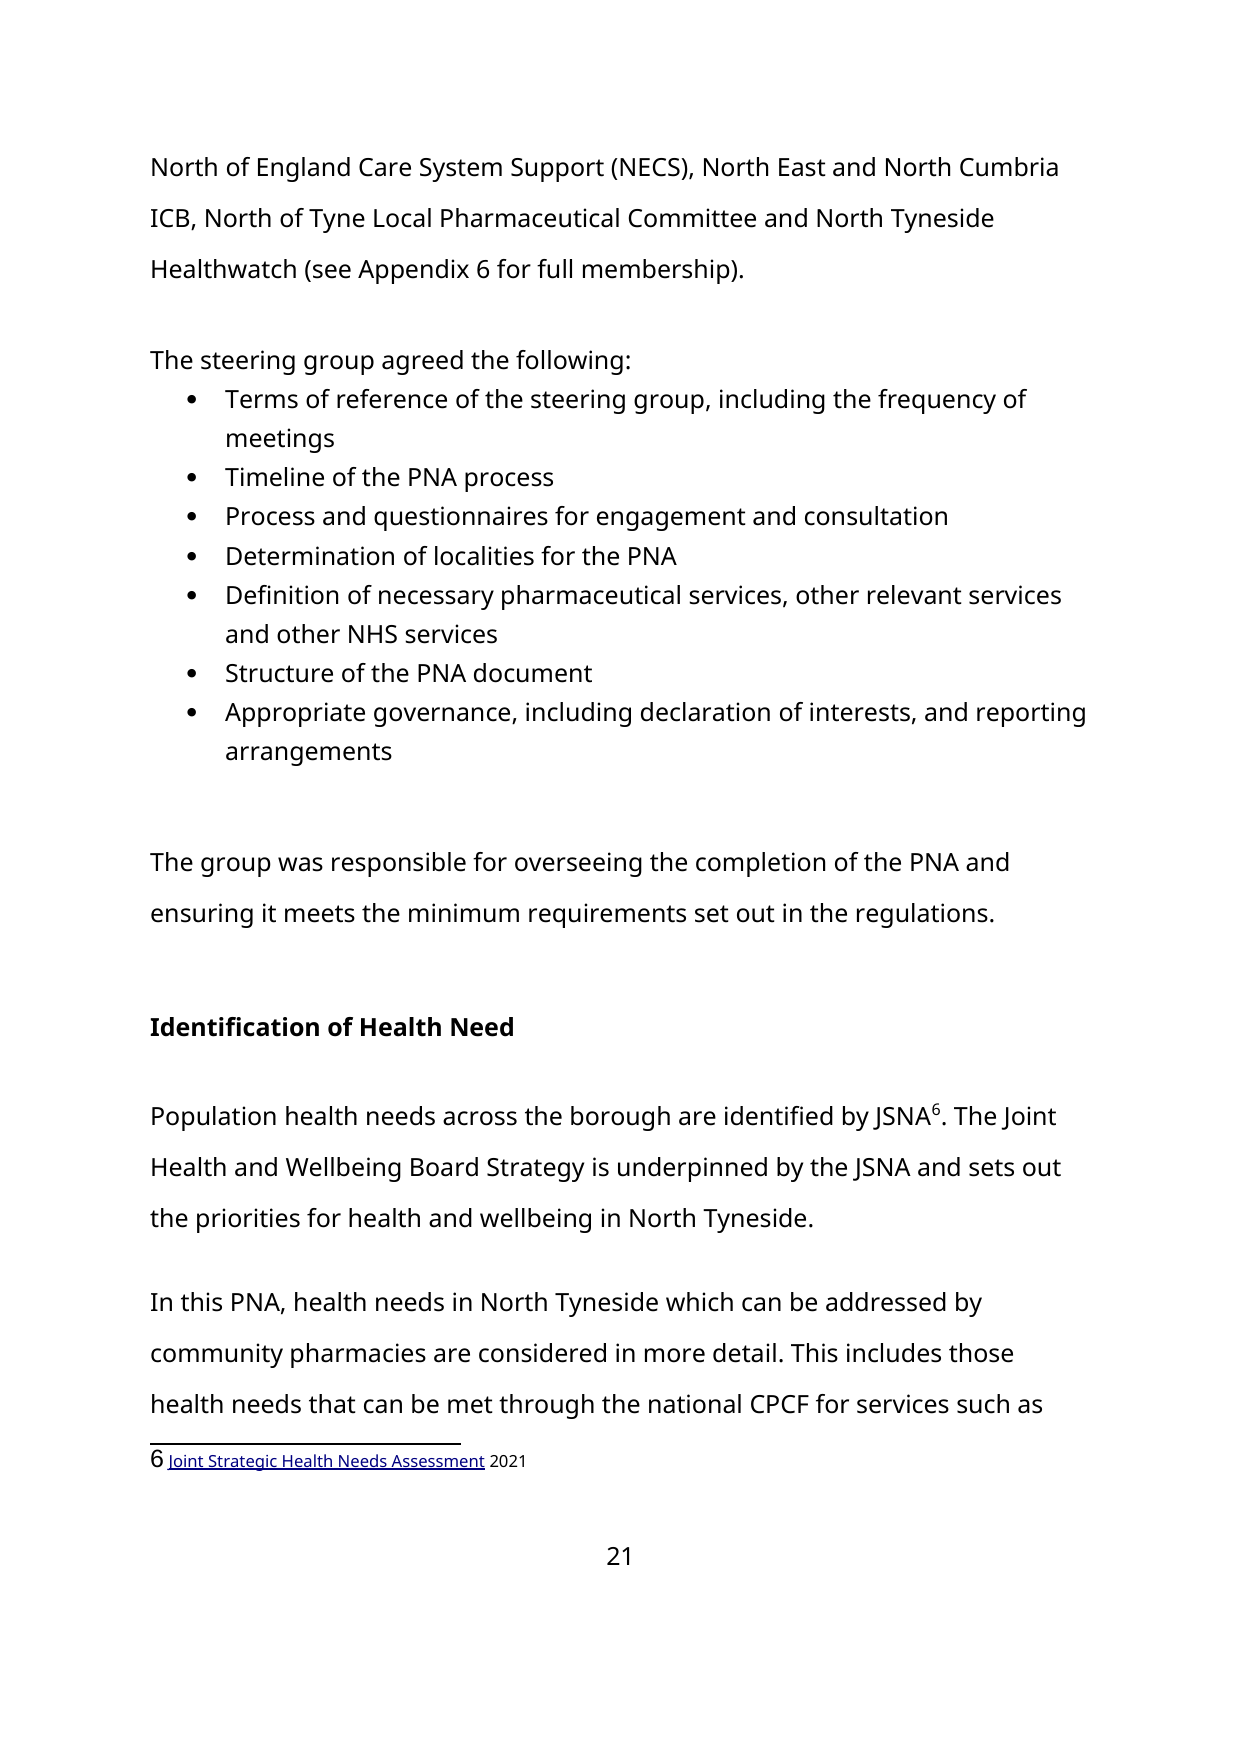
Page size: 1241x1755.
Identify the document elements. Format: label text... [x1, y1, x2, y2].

list Terms of reference of the steering group, including the frequency of meetings [187, 381, 1091, 455]
text The steering group agreed the following: [150, 342, 1091, 376]
list Appropriate governance, including declaration of interests, and reporting arrangements [187, 695, 1091, 768]
list Process and questionnaires for engagement and consultation [187, 499, 1091, 533]
list Definition of necessary pharmaceutical services, other relevant services and other NHS services [187, 577, 1091, 651]
text Joint Strategic Health Needs Assessment 2021 [150, 1444, 1091, 1472]
text Population health needs across the borough are identified by JSNA. The Joint Health and Wellbeing Board Strategy is underpinned by the JSNA and sets out the priorities for health and wellbeing in North Tyneside. [150, 1098, 1091, 1234]
subtitle Identification of Health Need [150, 1009, 1091, 1044]
text In this PNA, health needs in North Tyneside which can be addressed by community pharmacies are considered in more detail. This includes those health needs that can be met through the national CPCF for services such as [150, 1284, 1091, 1421]
list Timeline of the PNA process [187, 460, 1091, 494]
text The group was responsible for overseeing the completion of the PNA and ensuring it meets the minimum requirements set out in the regulations. [150, 845, 1091, 930]
list Determination of localities for the PNA [187, 538, 1091, 572]
list Structure of the PNA document [187, 656, 1091, 690]
text North of England Care System Support (NECS), North East and North Cumbria ICB, North of Tyne Local Pharmaceutical Committee and North Tyneside Healthwatch (see Appendix 6 for full membership). [150, 150, 1091, 286]
